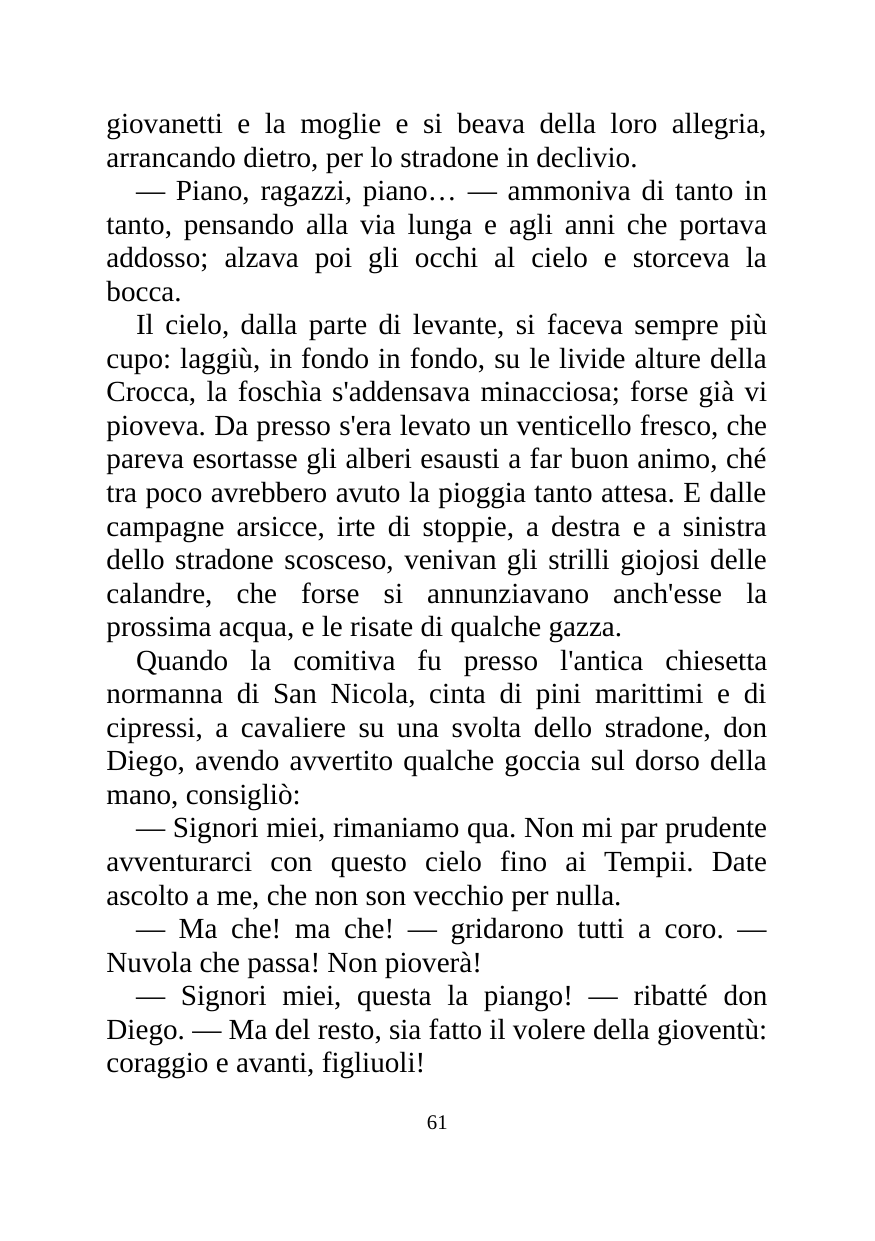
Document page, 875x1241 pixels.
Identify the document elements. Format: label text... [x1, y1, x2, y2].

text — Ma che! ma che! — gridarono tutti a coro. — Nuvola che passa! Non pioverà! [106, 911, 768, 978]
text Quando la comitiva fu presso l'antica chiesetta normanna di San Nicola, cinta di pini marittimi e di cipressi, a cavaliere su una svolta dello stradone, don Diego, avendo avvertito qualche goccia sul dorso della mano, consigliò: [106, 643, 768, 811]
text — Signori miei, questa la piango! — ribatté don Diego. — Ma del resto, sia fatto il volere della gioventù: coraggio e avanti, figliuoli! [106, 978, 768, 1079]
text Il cielo, dalla parte di levante, si faceva sempre più cupo: laggiù, in fondo in fondo, su le livide alture della Crocca, la foschìa s'addensava minacciosa; forse già vi pioveva. Da presso s'era levato un venticello fresco, che pareva esortasse gli alberi esausti a far buon animo, ché tra poco avrebbero avuto la pioggia tanto attesa. E dalle campagne arsicce, irte di stoppie, a destra e a sinistra dello stradone scosceso, venivan gli strilli giojosi delle calandre, che forse si annunziavano anch'esse la prossima acqua, e le risate di qualche gazza. [106, 307, 768, 643]
text giovanetti e la moglie e si beava della loro allegria, arrancando dietro, per lo stradone in declivio. [106, 106, 768, 173]
text — Signori miei, rimaniamo qua. Non mi par prudente avventurarci con questo cielo fino ai Tempii. Date ascolto a me, che non son vecchio per nulla. [106, 811, 768, 911]
text — Piano, ragazzi, piano… — ammoniva di tanto in tanto, pensando alla via lunga e agli anni che portava addosso; alzava poi gli occhi al cielo e storceva la bocca. [106, 173, 768, 307]
